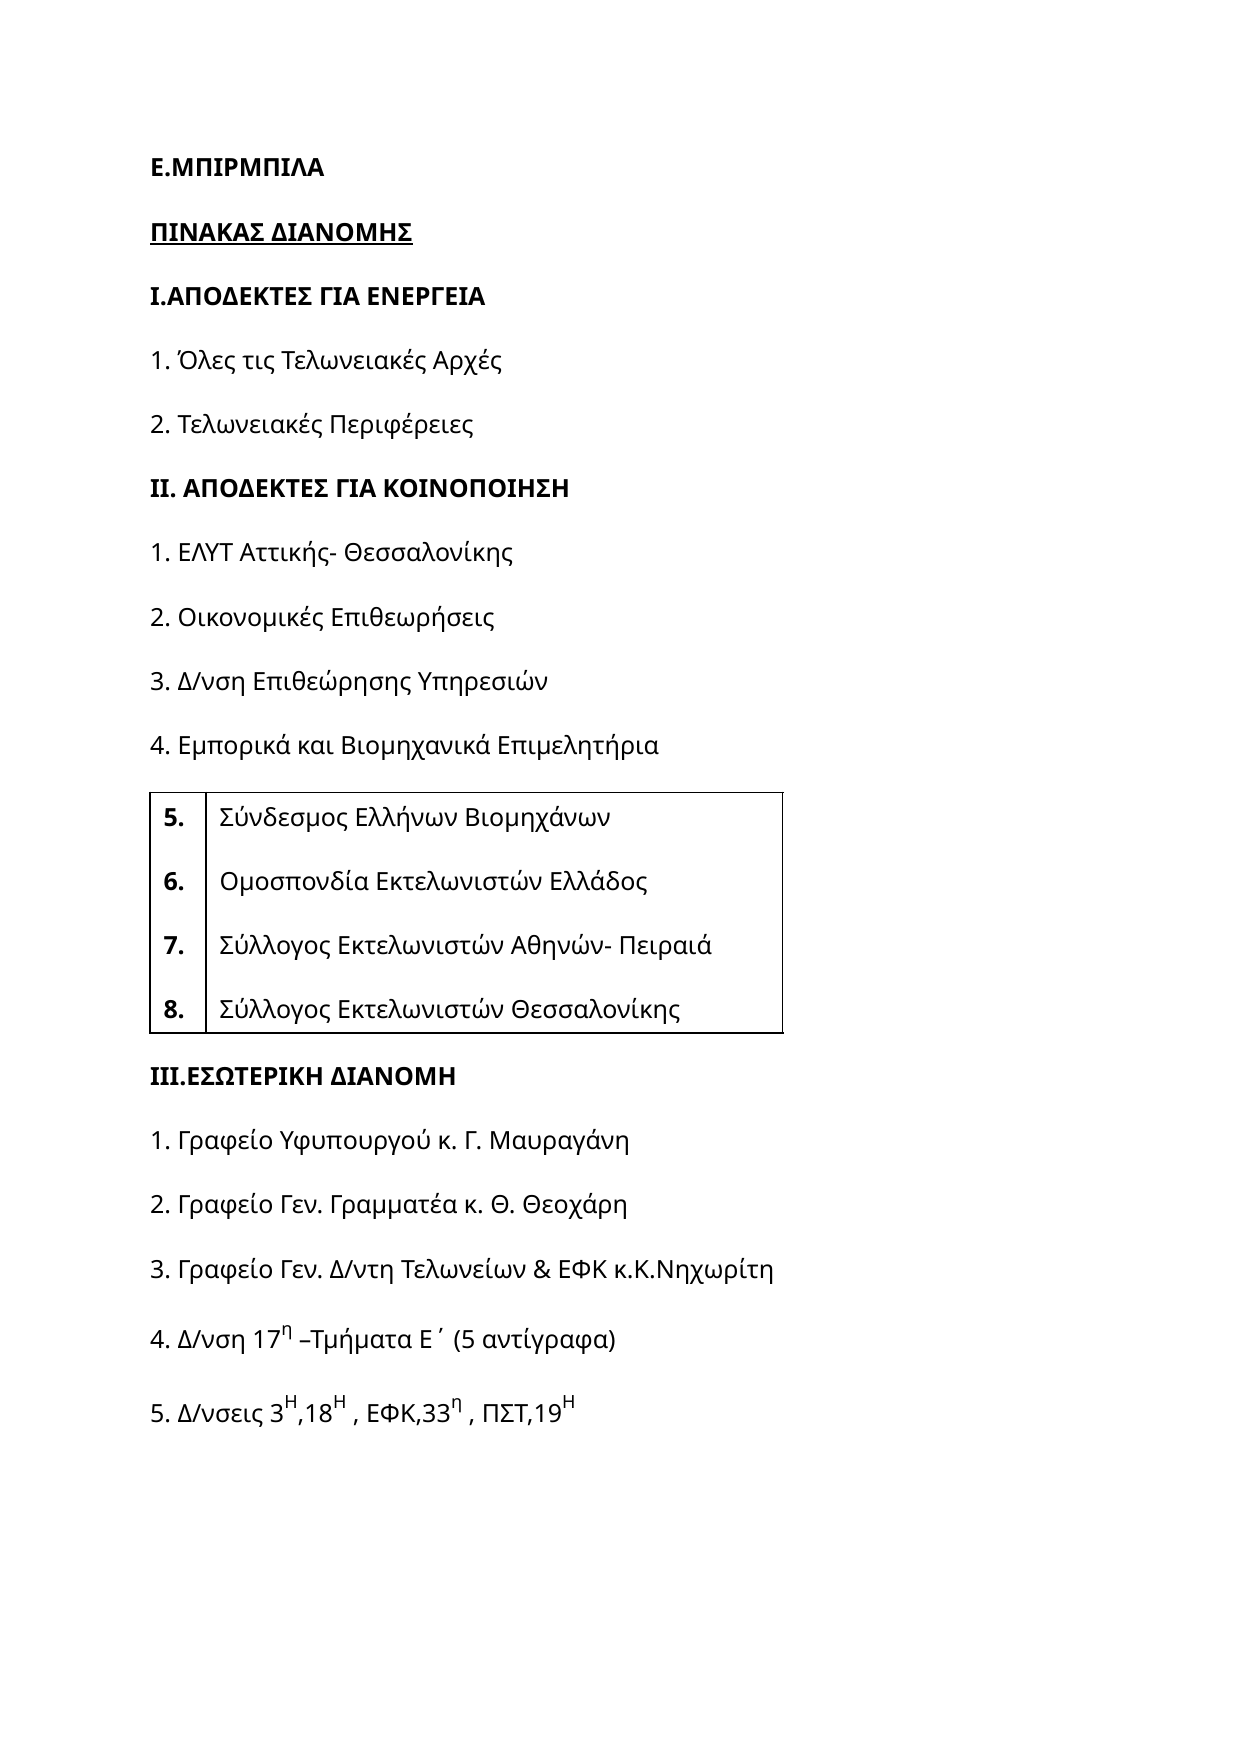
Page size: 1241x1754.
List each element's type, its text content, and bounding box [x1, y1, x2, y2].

text ΙΙ. ΑΠΟΔΕΚΤΕΣ ΓΙΑ ΚΟΙΝΟΠΟΙΗΣΗ [150, 471, 1090, 505]
text 2. Γραφείο Γεν. Γραμματέα κ. Θ. Θεοχάρη [150, 1187, 1090, 1221]
text Ε.ΜΠΙΡΜΠΙΛΑ [150, 150, 1090, 184]
table_header Σύνδεσμος Ελλήνων Βιομηχάνων Ομοσπονδία Εκτελωνιστών Ελλάδος Σύλλογος Εκτελωνιστών Αθηνών- Πειραιά Σύλλογος Εκτελωνιστών Θεσσαλονίκης [207, 793, 782, 1032]
text 2. Οικονομικές Επιθεωρήσεις [150, 599, 1090, 633]
text ΠΙΝΑΚΑΣ ΔΙΑΝΟΜΗΣ [150, 214, 1090, 248]
table_header 5. 6. 7. 8. [151, 793, 205, 1032]
text 1. ΕΛΥΤ Αττικής- Θεσσαλονίκης [150, 535, 1090, 569]
text 1. Όλες τις Τελωνειακές Αρχές [150, 342, 1090, 377]
text 1. Γραφείο Υφυπουργού κ. Γ. Μαυραγάνη [150, 1123, 1090, 1157]
text 2. Τελωνειακές Περιφέρειες [150, 407, 1090, 441]
text ΙΙΙ.ΕΣΩΤΕΡΙΚΗ ΔΙΑΝΟΜΗ [150, 1059, 1090, 1093]
text 4. Εμπορικά και Βιομηχανικά Επιμελητήρια [150, 727, 1090, 762]
text 3. Γραφείο Γεν. Δ/ντη Τελωνείων & ΕΦΚ κ.Κ.Νηχωρίτη [150, 1251, 1090, 1285]
text 4. Δ/νση 17η –Τμήματα Ε΄ (5 αντίγραφα) [150, 1316, 1090, 1358]
text 5. Δ/νσεις 3Η,18Η , ΕΦΚ,33η , ΠΣΤ,19Η [150, 1389, 1090, 1432]
text 3. Δ/νση Επιθεώρησης Υπηρεσιών [150, 663, 1090, 697]
text Ι.ΑΠΟΔΕΚΤΕΣ ΓΙΑ ΕΝΕΡΓΕΙΑ [150, 278, 1090, 312]
